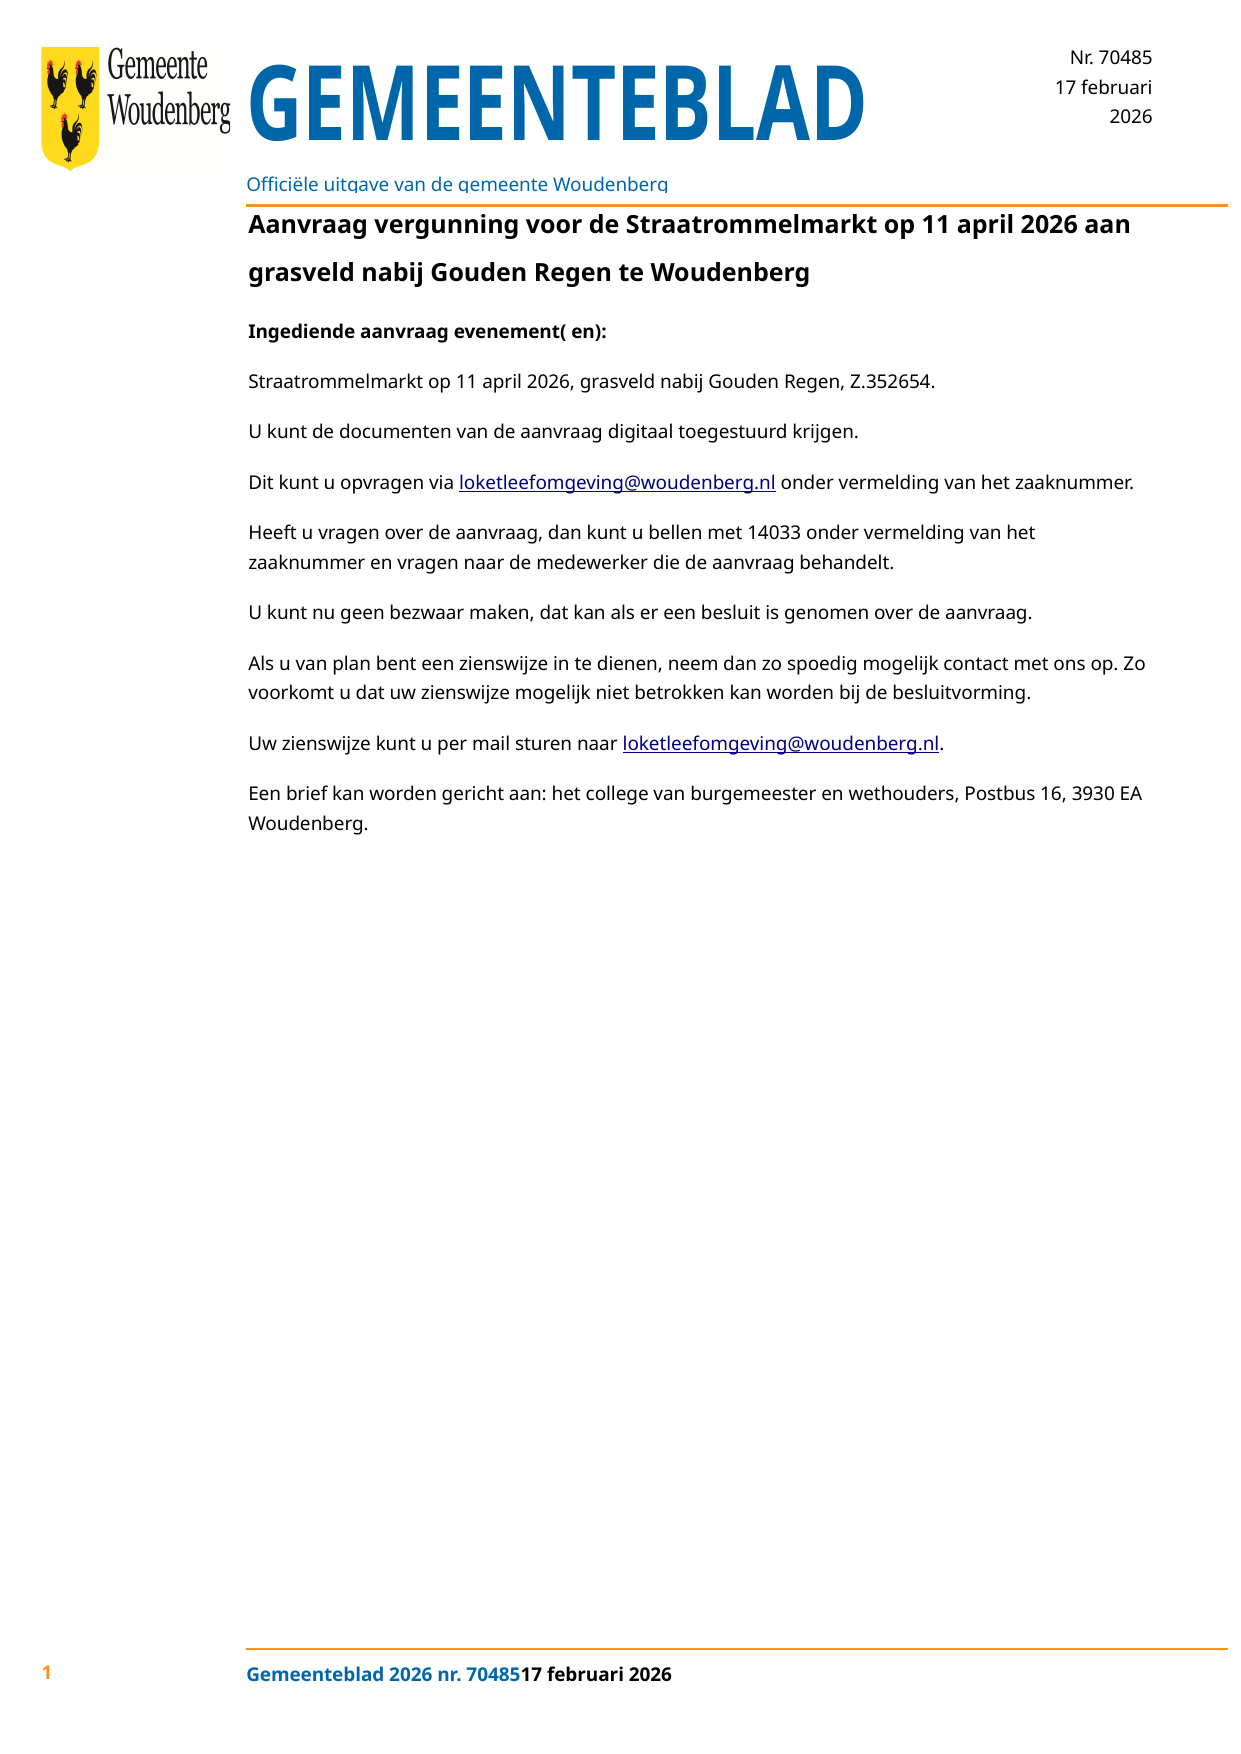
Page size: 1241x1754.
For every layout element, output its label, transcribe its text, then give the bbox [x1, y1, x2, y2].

text U kunt nu geen bezwaar maken, dat kan als er een besluit is genomen over de aanvraag. [248, 599, 1152, 625]
text Als u van plan bent een zienswijze in te dienen, neem dan zo spoedig mogelijk contact met ons op. Zo voorkomt u dat uw zienswijze mogelijk niet betrokken kan worden bij de besluitvorming. [248, 650, 1152, 705]
text Een brief kan worden gericht aan: het college van burgemeester en wethouders, Postbus 16, 3930 EA Woudenberg. [248, 780, 1152, 836]
text Straatrommelmarkt op 11 april 2026, grasveld nabij Gouden Regen, Z.352654. [248, 368, 1152, 394]
text Aanvraag vergunning voor de Straatrommelmarkt op 11 april 2026 aan grasveld nabij Gouden Regen te Woudenberg [248, 207, 1152, 288]
text Dit kunt u opvragen via loketleefomgeving@woudenberg.nl onder vermelding van het zaaknummer. [248, 469, 1152, 495]
text Heeft u vragen over de aanvraag, dan kunt u bellen met 14033 onder vermelding van het zaaknummer en vragen naar de medewerker die de aanvraag behandelt. [248, 519, 1152, 575]
text Ingediende aanvraag evenement( en): [248, 318, 1152, 344]
picture [41, 47, 231, 172]
text U kunt de documenten van de aanvraag digitaal toegestuurd krijgen. [248, 419, 1152, 444]
text Uw zienswijze kunt u per mail sturen naar loketleefomgeving@woudenberg.nl. [248, 730, 1152, 756]
